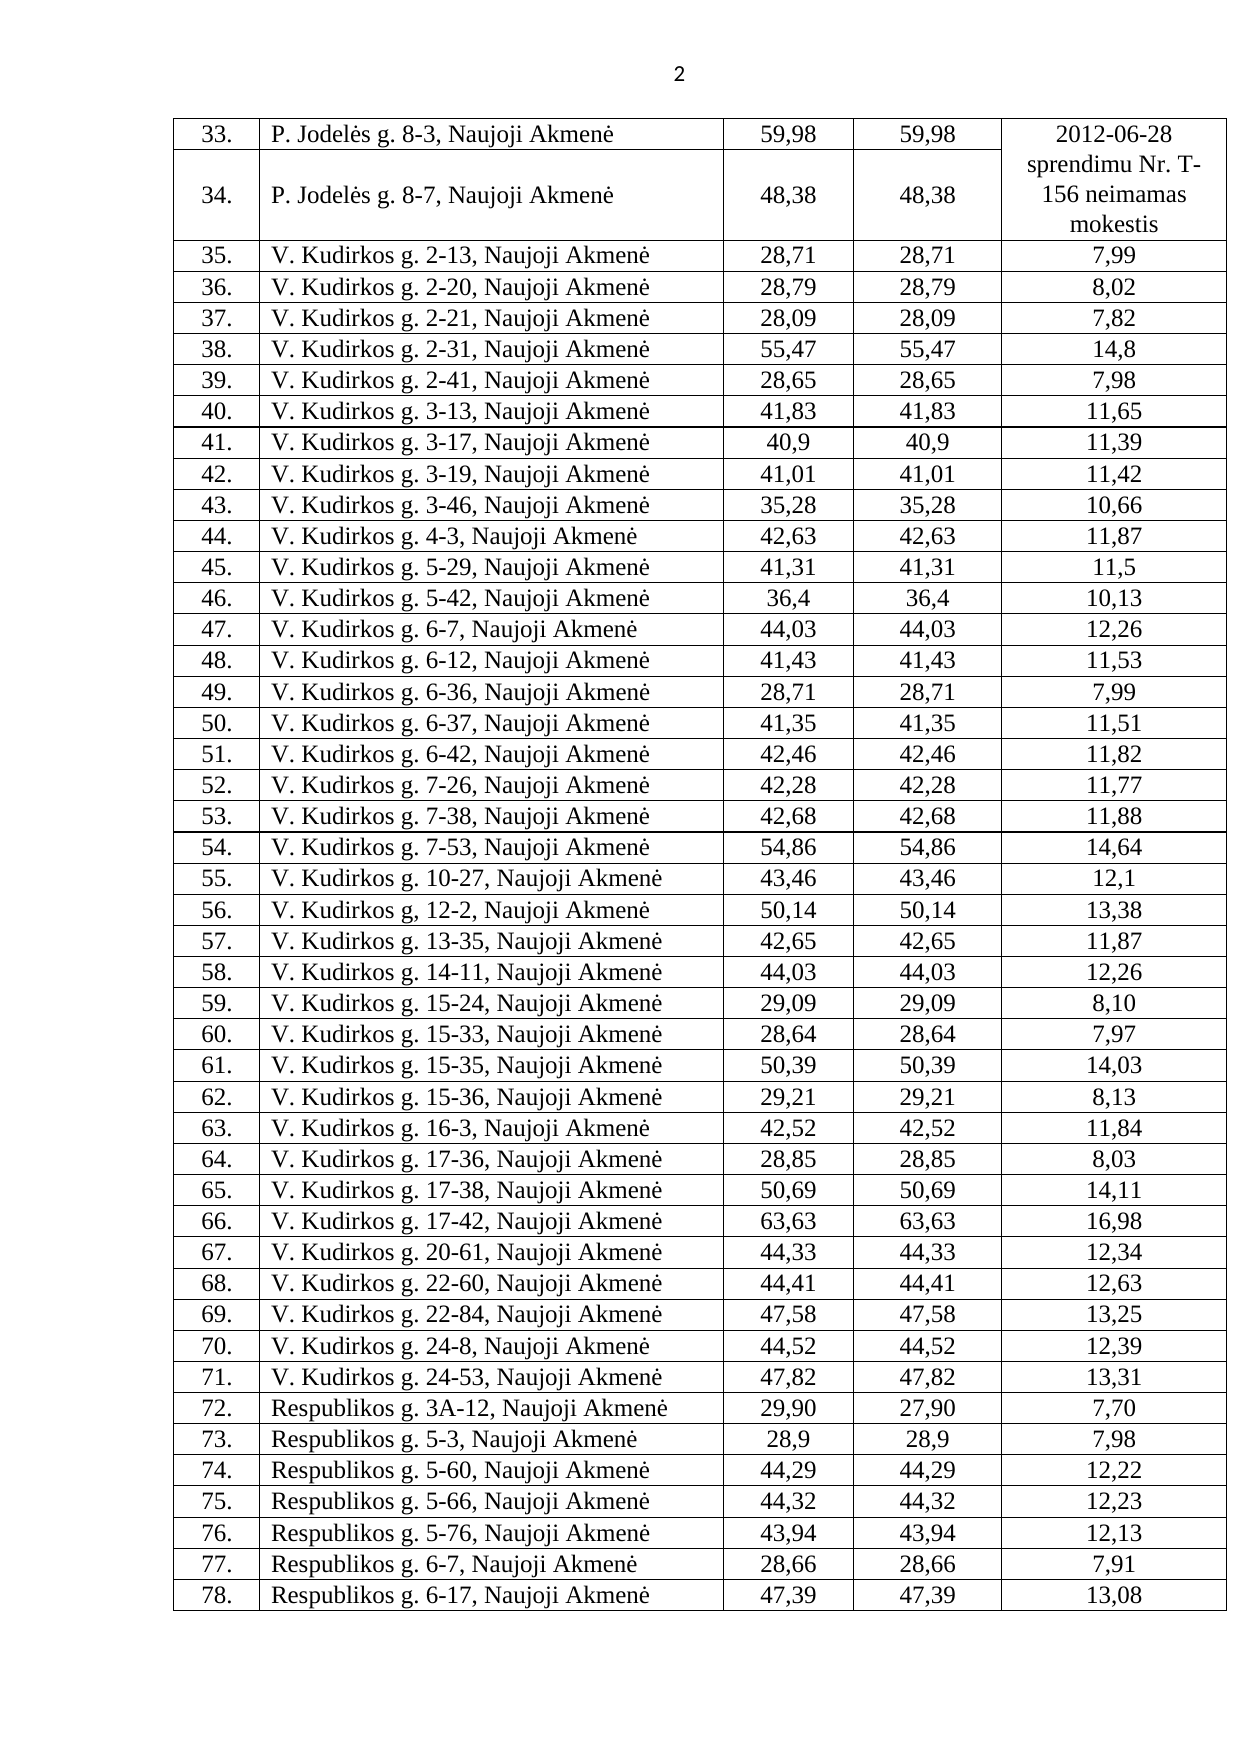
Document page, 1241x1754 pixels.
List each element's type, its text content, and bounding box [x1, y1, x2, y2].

table_cell 12,63 [1002, 1269, 1226, 1298]
table_cell [1227, 1143, 1240, 1174]
table_cell 41,83 [724, 396, 853, 426]
table_cell V. Kudirkos g. 2-31, Naujoji Akmenė [260, 334, 723, 364]
table_cell 11,88 [1002, 801, 1226, 831]
table_cell 27,90 [854, 1393, 1001, 1423]
table_cell 28,65 [854, 365, 1001, 395]
table_cell 50,14 [724, 895, 853, 925]
table_cell V. Kudirkos g. 2-41, Naujoji Akmenė [260, 365, 723, 395]
table_cell 28,85 [854, 1144, 1001, 1174]
table_cell 44,52 [854, 1331, 1001, 1361]
table_cell 44,29 [724, 1455, 853, 1485]
table_cell 63,63 [854, 1206, 1001, 1236]
table_cell 13,25 [1002, 1300, 1226, 1330]
table_cell V. Kudirkos g. 3-46, Naujoji Akmenė [260, 490, 723, 520]
table_cell V. Kudirkos g. 3-13, Naujoji Akmenė [260, 396, 723, 426]
table_cell Respublikos g. 5-60, Naujoji Akmenė [260, 1455, 723, 1485]
table_cell 63,63 [724, 1206, 853, 1236]
table_cell 38. [174, 334, 259, 364]
table_cell 40,9 [854, 428, 1001, 458]
table_cell [1227, 1081, 1240, 1112]
table_cell V. Kudirkos g. 17-36, Naujoji Akmenė [260, 1144, 723, 1174]
table_cell 39. [174, 365, 259, 395]
table_cell 28,66 [854, 1549, 1001, 1579]
table_cell 41,31 [854, 552, 1001, 582]
table_cell 42,46 [854, 739, 1001, 769]
table_cell [1227, 831, 1240, 862]
table_cell 68. [174, 1269, 259, 1298]
table_cell 12,13 [1002, 1518, 1226, 1548]
table_cell P. Jodelės g. 8-3, Naujoji Akmenė [260, 119, 723, 149]
table_cell [1227, 925, 1240, 956]
table_cell 28,85 [724, 1144, 853, 1174]
table_cell 11,51 [1002, 708, 1226, 738]
table_cell 43,94 [724, 1518, 853, 1548]
table_cell 36,4 [854, 583, 1001, 613]
table_cell V. Kudirkos g. 6-7, Naujoji Akmenė [260, 614, 723, 644]
table_cell 7,97 [1002, 1019, 1226, 1049]
table_cell 48,38 [724, 150, 853, 239]
table_cell 41,01 [724, 459, 853, 489]
table_cell 14,8 [1002, 334, 1226, 364]
table_cell 7,70 [1002, 1393, 1226, 1423]
table_cell 77. [174, 1549, 259, 1579]
table_cell 7,99 [1002, 241, 1226, 271]
table_cell V. Kudirkos g, 12-2, Naujoji Akmenė [260, 895, 723, 925]
table_cell [1227, 1205, 1240, 1236]
table_cell 29,21 [854, 1082, 1001, 1112]
table_cell 29,09 [854, 988, 1001, 1018]
table_cell 50,39 [724, 1050, 853, 1081]
table_cell 48. [174, 646, 259, 676]
table_cell 40,9 [724, 428, 853, 458]
table_cell 12,22 [1002, 1455, 1226, 1485]
table_cell V. Kudirkos g. 15-33, Naujoji Akmenė [260, 1019, 723, 1049]
table_cell 42,65 [724, 926, 853, 956]
table_cell 16,98 [1002, 1206, 1226, 1236]
table_cell 57. [174, 926, 259, 956]
table_cell 44,33 [854, 1237, 1001, 1267]
table_cell 74. [174, 1455, 259, 1485]
table_cell V. Kudirkos g. 6-42, Naujoji Akmenė [260, 739, 723, 769]
table_cell [1227, 1454, 1240, 1485]
table_cell [1227, 1392, 1240, 1423]
table_cell 28,79 [854, 272, 1001, 302]
table_cell 14,64 [1002, 833, 1226, 862]
table_cell [1227, 149, 1240, 239]
table_cell 11,42 [1002, 459, 1226, 489]
table_cell 75. [174, 1486, 259, 1517]
table_cell 69. [174, 1300, 259, 1330]
table_cell V. Kudirkos g. 16-3, Naujoji Akmenė [260, 1113, 723, 1143]
table_cell 8,03 [1002, 1144, 1226, 1174]
table_cell [1227, 987, 1240, 1018]
table_cell 42,65 [854, 926, 1001, 956]
table_cell 55. [174, 864, 259, 894]
table_cell 42. [174, 459, 259, 489]
table_cell 42,52 [854, 1113, 1001, 1143]
table_cell 50,69 [724, 1175, 853, 1205]
table_cell 55,47 [854, 334, 1001, 364]
table_cell 42,63 [854, 521, 1001, 551]
table_cell 50. [174, 708, 259, 738]
table_cell 12,23 [1002, 1486, 1226, 1517]
table_cell 36,4 [724, 583, 853, 613]
table_cell 42,68 [854, 801, 1001, 831]
table_cell 47,39 [724, 1580, 853, 1610]
table_cell 71. [174, 1362, 259, 1392]
table_cell 28,09 [854, 303, 1001, 333]
table_cell 12,34 [1002, 1237, 1226, 1267]
table_cell 8,10 [1002, 988, 1226, 1018]
table_cell Respublikos g. 3A-12, Naujoji Akmenė [260, 1393, 723, 1423]
table_cell 58. [174, 957, 259, 987]
table_cell [1227, 1299, 1240, 1330]
table_cell 47,58 [724, 1300, 853, 1330]
table_cell V. Kudirkos g. 3-19, Naujoji Akmenė [260, 459, 723, 489]
table_cell [1227, 1268, 1240, 1298]
table_cell V. Kudirkos g. 15-24, Naujoji Akmenė [260, 988, 723, 1018]
table_cell 64. [174, 1144, 259, 1174]
table_cell 63. [174, 1113, 259, 1143]
table_cell 12,26 [1002, 614, 1226, 644]
table_cell 11,5 [1002, 552, 1226, 582]
table_cell V. Kudirkos g. 3-17, Naujoji Akmenė [260, 428, 723, 458]
table_cell [1227, 520, 1240, 551]
table_cell 42,63 [724, 521, 853, 551]
table_cell 12,26 [1002, 957, 1226, 987]
table_cell 35,28 [854, 490, 1001, 520]
table_cell 2012-06-28 sprendimu Nr. T-156 neimamas mokestis [1002, 119, 1226, 239]
table_cell V. Kudirkos g. 7-26, Naujoji Akmenė [260, 770, 723, 800]
table_cell 43,94 [854, 1518, 1001, 1548]
table_cell V. Kudirkos g. 2-21, Naujoji Akmenė [260, 303, 723, 333]
table_cell 7,82 [1002, 303, 1226, 333]
table_cell 44,33 [724, 1237, 853, 1267]
table_cell V. Kudirkos g. 24-53, Naujoji Akmenė [260, 1362, 723, 1392]
table_cell 50,69 [854, 1175, 1001, 1205]
table_cell 41,83 [854, 396, 1001, 426]
table_cell [1227, 458, 1240, 489]
table_cell 41,31 [724, 552, 853, 582]
table_cell [1227, 1361, 1240, 1392]
table_cell 44,03 [854, 957, 1001, 987]
table_cell V. Kudirkos g. 6-37, Naujoji Akmenė [260, 708, 723, 738]
table_cell 36. [174, 272, 259, 302]
table_cell 78. [174, 1580, 259, 1610]
table_cell V. Kudirkos g. 14-11, Naujoji Akmenė [260, 957, 723, 987]
table_cell V. Kudirkos g. 7-38, Naujoji Akmenė [260, 801, 723, 831]
table_cell 44,52 [724, 1331, 853, 1361]
table_cell V. Kudirkos g. 15-35, Naujoji Akmenė [260, 1050, 723, 1081]
table_cell [1227, 956, 1240, 987]
table_cell [1227, 395, 1240, 426]
table_cell 28,65 [724, 365, 853, 395]
table_cell 59. [174, 988, 259, 1018]
table_cell 61. [174, 1050, 259, 1081]
table_cell 43,46 [854, 864, 1001, 894]
table_cell 48,38 [854, 150, 1001, 239]
table_cell [1227, 1236, 1240, 1267]
table_cell 28,9 [854, 1424, 1001, 1454]
table_cell 11,77 [1002, 770, 1226, 800]
table_cell V. Kudirkos g. 4-3, Naujoji Akmenė [260, 521, 723, 551]
table_cell 46. [174, 583, 259, 613]
table_cell V. Kudirkos g. 6-36, Naujoji Akmenė [260, 677, 723, 707]
table_cell [1227, 645, 1240, 676]
table_cell 12,1 [1002, 864, 1226, 894]
table_cell 14,11 [1002, 1175, 1226, 1205]
table_cell [1227, 118, 1240, 149]
table_cell 33. [174, 119, 259, 149]
table_cell 13,31 [1002, 1362, 1226, 1392]
table_cell 29,21 [724, 1082, 853, 1112]
table_cell [1227, 1174, 1240, 1205]
table_cell 14,03 [1002, 1050, 1226, 1081]
table_cell 54. [174, 833, 259, 862]
table_cell [1227, 426, 1240, 458]
table_cell 42,28 [724, 770, 853, 800]
table_cell 49. [174, 677, 259, 707]
table_cell [1227, 551, 1240, 582]
table_cell 28,79 [724, 272, 853, 302]
table_cell 8,02 [1002, 272, 1226, 302]
table_cell [1227, 1112, 1240, 1143]
table_cell 70. [174, 1331, 259, 1361]
table_cell [1227, 863, 1240, 894]
table_cell [1227, 676, 1240, 707]
table_cell 28,64 [854, 1019, 1001, 1049]
table_cell 12,39 [1002, 1331, 1226, 1361]
table_cell 67. [174, 1237, 259, 1267]
table_cell [1227, 738, 1240, 769]
table_cell 41,01 [854, 459, 1001, 489]
table_cell 43,46 [724, 864, 853, 894]
table_cell [1227, 1423, 1240, 1454]
table_cell 11,87 [1002, 521, 1226, 551]
table_cell 59,98 [854, 119, 1001, 149]
table_cell [1227, 1049, 1240, 1081]
table_cell 62. [174, 1082, 259, 1112]
table_cell 47,39 [854, 1580, 1001, 1610]
table_cell 47,82 [724, 1362, 853, 1392]
table_cell [1227, 613, 1240, 644]
table_cell Respublikos g. 5-66, Naujoji Akmenė [260, 1486, 723, 1517]
table_cell 45. [174, 552, 259, 582]
table_cell 29,09 [724, 988, 853, 1018]
table_cell 11,84 [1002, 1113, 1226, 1143]
table_cell [1227, 1018, 1240, 1049]
table_cell [1227, 800, 1240, 831]
table_cell V. Kudirkos g. 2-20, Naujoji Akmenė [260, 272, 723, 302]
table_cell 44,03 [724, 957, 853, 987]
table_cell 42,68 [724, 801, 853, 831]
table_cell V. Kudirkos g. 2-13, Naujoji Akmenė [260, 241, 723, 271]
table_cell 11,53 [1002, 646, 1226, 676]
table_cell 28,71 [724, 677, 853, 707]
table_cell 29,90 [724, 1393, 853, 1423]
table_cell 54,86 [854, 833, 1001, 862]
table_cell 52. [174, 770, 259, 800]
table_cell 44,41 [724, 1269, 853, 1298]
table_cell 10,13 [1002, 583, 1226, 613]
table_cell [1227, 271, 1240, 302]
table_cell V. Kudirkos g. 15-36, Naujoji Akmenė [260, 1082, 723, 1112]
table_cell 7,98 [1002, 1424, 1226, 1454]
table_cell V. Kudirkos g. 24-8, Naujoji Akmenė [260, 1331, 723, 1361]
table_cell 41,43 [724, 646, 853, 676]
table_cell Respublikos g. 6-17, Naujoji Akmenė [260, 1580, 723, 1610]
table_cell [1227, 707, 1240, 738]
table_cell V. Kudirkos g. 6-12, Naujoji Akmenė [260, 646, 723, 676]
table_cell [1227, 1548, 1240, 1579]
table_cell 53. [174, 801, 259, 831]
table_cell 41,35 [724, 708, 853, 738]
table_cell 28,64 [724, 1019, 853, 1049]
table_cell [1227, 582, 1240, 613]
table_cell 28,71 [854, 241, 1001, 271]
table_cell V. Kudirkos g. 10-27, Naujoji Akmenė [260, 864, 723, 894]
table_cell 40. [174, 396, 259, 426]
table_cell 28,09 [724, 303, 853, 333]
table_cell 11,65 [1002, 396, 1226, 426]
table_cell 44,03 [854, 614, 1001, 644]
table_cell [1227, 489, 1240, 520]
table_cell 13,08 [1002, 1580, 1226, 1610]
table_cell 44,03 [724, 614, 853, 644]
table_cell [1227, 1330, 1240, 1361]
table_cell 10,66 [1002, 490, 1226, 520]
table_cell Respublikos g. 6-7, Naujoji Akmenė [260, 1549, 723, 1579]
table_cell V. Kudirkos g. 22-60, Naujoji Akmenė [260, 1269, 723, 1298]
table_cell V. Kudirkos g. 17-38, Naujoji Akmenė [260, 1175, 723, 1205]
table_cell 42,52 [724, 1113, 853, 1143]
table_cell 47. [174, 614, 259, 644]
table_cell V. Kudirkos g. 5-42, Naujoji Akmenė [260, 583, 723, 613]
table_cell P. Jodelės g. 8-7, Naujoji Akmenė [260, 150, 723, 239]
table_cell 44,29 [854, 1455, 1001, 1485]
table_cell 44. [174, 521, 259, 551]
table_cell 73. [174, 1424, 259, 1454]
table_cell 7,98 [1002, 365, 1226, 395]
table_cell V. Kudirkos g. 20-61, Naujoji Akmenė [260, 1237, 723, 1267]
table_cell 41. [174, 428, 259, 458]
table_cell 55,47 [724, 334, 853, 364]
table_cell 34. [174, 150, 259, 239]
table_cell 44,32 [724, 1486, 853, 1517]
table_cell [1227, 364, 1240, 395]
table_cell 51. [174, 739, 259, 769]
table_cell 47,82 [854, 1362, 1001, 1392]
table_cell V. Kudirkos g. 17-42, Naujoji Akmenė [260, 1206, 723, 1236]
table_cell 50,14 [854, 895, 1001, 925]
table_cell 8,13 [1002, 1082, 1226, 1112]
table_cell 35,28 [724, 490, 853, 520]
table_cell V. Kudirkos g. 13-35, Naujoji Akmenė [260, 926, 723, 956]
table_cell 65. [174, 1175, 259, 1205]
table_cell 50,39 [854, 1050, 1001, 1081]
table_cell 41,35 [854, 708, 1001, 738]
table_cell [1227, 1517, 1240, 1548]
table_cell 28,71 [724, 241, 853, 271]
table_cell 59,98 [724, 119, 853, 149]
table_cell 37. [174, 303, 259, 333]
table_cell 60. [174, 1019, 259, 1049]
table_cell Respublikos g. 5-76, Naujoji Akmenė [260, 1518, 723, 1548]
table_cell 43. [174, 490, 259, 520]
table_cell [1227, 894, 1240, 925]
table_cell 13,38 [1002, 895, 1226, 925]
table_cell 28,66 [724, 1549, 853, 1579]
table_cell 76. [174, 1518, 259, 1548]
table_cell 41,43 [854, 646, 1001, 676]
table_cell [1227, 240, 1240, 271]
table_cell 28,9 [724, 1424, 853, 1454]
table_cell 28,71 [854, 677, 1001, 707]
table_cell [1227, 333, 1240, 364]
table_cell 56. [174, 895, 259, 925]
table_cell Respublikos g. 5-3, Naujoji Akmenė [260, 1424, 723, 1454]
table_cell [1227, 769, 1240, 800]
table_cell 44,32 [854, 1486, 1001, 1517]
table_cell 66. [174, 1206, 259, 1236]
table_cell 11,39 [1002, 428, 1226, 458]
table_cell V. Kudirkos g. 7-53, Naujoji Akmenė [260, 833, 723, 862]
table_cell [1227, 1579, 1240, 1610]
table_cell 35. [174, 241, 259, 271]
table_cell 7,91 [1002, 1549, 1226, 1579]
table_cell 7,99 [1002, 677, 1226, 707]
table_cell V. Kudirkos g. 5-29, Naujoji Akmenė [260, 552, 723, 582]
table_cell 47,58 [854, 1300, 1001, 1330]
table_cell [1227, 302, 1240, 333]
table_cell 42,46 [724, 739, 853, 769]
table_cell V. Kudirkos g. 22-84, Naujoji Akmenė [260, 1300, 723, 1330]
table_cell 11,82 [1002, 739, 1226, 769]
table_cell 42,28 [854, 770, 1001, 800]
table_cell [1227, 1485, 1240, 1517]
table_cell 72. [174, 1393, 259, 1423]
table_cell 44,41 [854, 1269, 1001, 1298]
table_cell 54,86 [724, 833, 853, 862]
table_cell 11,87 [1002, 926, 1226, 956]
